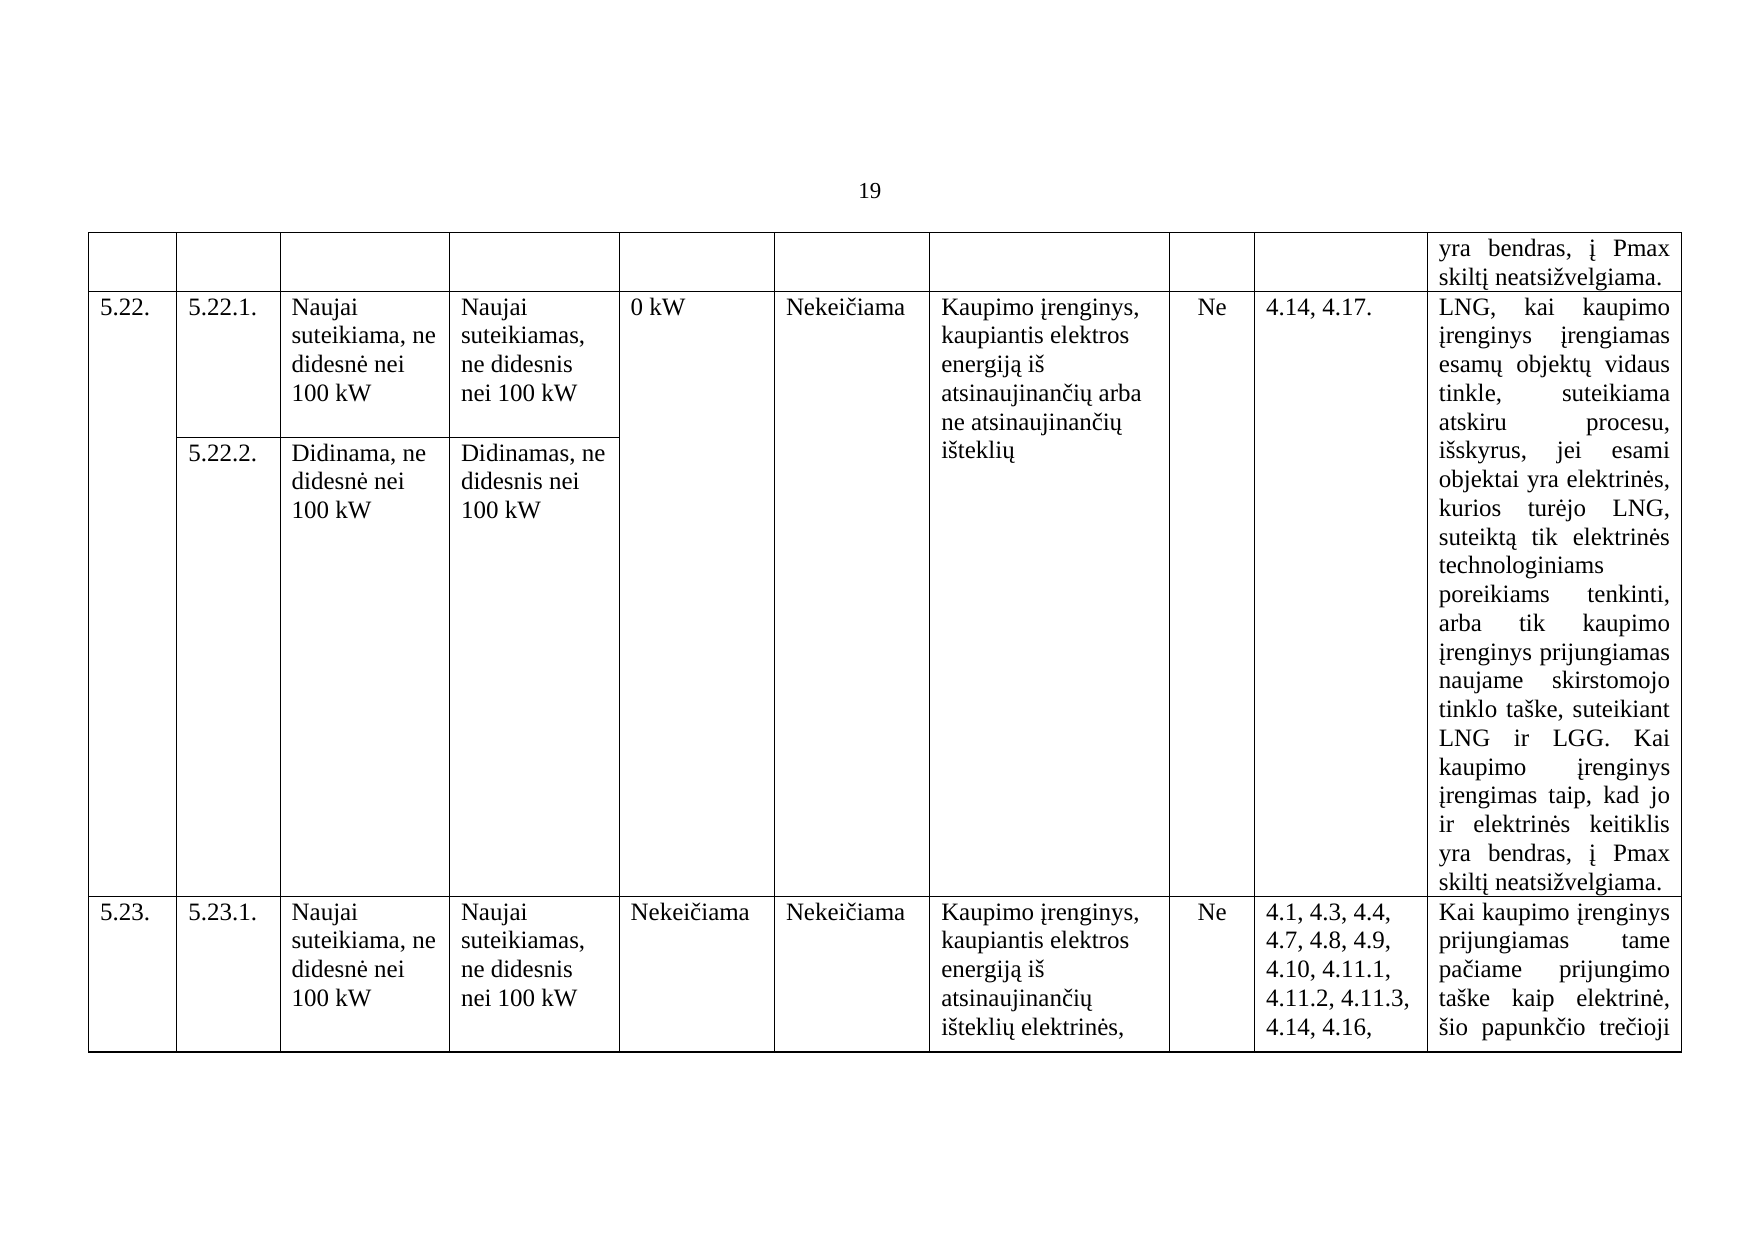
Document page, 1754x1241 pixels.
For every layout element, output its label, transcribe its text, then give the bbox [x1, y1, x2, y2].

table_cell Naujai suteikiamas, ne didesnis nei 100 kW [450, 292, 619, 437]
table_cell 5.22. [89, 292, 176, 896]
table_cell [89, 233, 176, 291]
table_cell Nekeičiama [620, 897, 774, 1051]
table_cell Kai kaupimo įrenginys prijungiamas tame pačiame prijungimo taške kaip elektrinė, šio papunkčio trečioji [1428, 897, 1681, 1051]
table_cell Ne [1170, 292, 1254, 896]
table_cell [930, 233, 1169, 291]
table_cell LNG, kai kaupimo įrenginys įrengiamas esamų objektų vidaus tinkle, suteikiama atskiru procesu, išskyrus, jei esami objektai yra elektrinės, kurios turėjo LNG, suteiktą tik elektrinės technologiniams poreikiams tenkinti, arba tik kaupimo įrenginys prijungiamas naujame skirstomojo tinklo taške, suteikiant LNG ir LGG. Kai kaupimo įrenginys įrengimas taip, kad jo ir elektrinės keitiklis yra bendras, į Pmax skiltį neatsižvelgiama. [1428, 292, 1681, 896]
table_cell [1170, 233, 1254, 291]
table_cell [1255, 233, 1427, 291]
table_cell 5.23. [89, 897, 176, 1051]
table_cell [620, 233, 774, 291]
table_cell ‎4.1, ‎4.3, ‎4.4, ‎4.7, ‎4.8, ‎4.9, ‎4.10, ‎4.11.1, ‎4.11.2, ‎4.11.3, ‎4.14, ‎4.16, [1255, 897, 1427, 1051]
table_cell Didinama, ne didesnė nei 100 kW [281, 438, 449, 896]
table_cell [281, 233, 449, 291]
table_cell Naujai suteikiamas, ne didesnis nei 100 kW [450, 897, 619, 1051]
table_cell [775, 233, 929, 291]
table_cell Nekeičiama [775, 292, 929, 896]
table_cell Ne [1170, 897, 1254, 1051]
table_cell Didinamas, ne didesnis nei 100 kW [450, 438, 619, 896]
table_cell 5.22.1. [177, 292, 280, 437]
table_cell Kaupimo įrenginys, kaupiantis elektros energiją iš atsinaujinančių arba ne atsinaujinančių išteklių [930, 292, 1169, 896]
table_cell Naujai suteikiama, ne didesnė nei 100 kW [281, 897, 449, 1051]
table_cell 0 kW [620, 292, 774, 896]
table_cell [177, 233, 280, 291]
table_cell yra bendras, į Pmax skiltį neatsižvelgiama. [1428, 233, 1681, 291]
table_cell [450, 233, 619, 291]
table_cell 5.23.1. [177, 897, 280, 1051]
table_cell Kaupimo įrenginys, kaupiantis elektros energiją iš atsinaujinančių išteklių elektrinės, [930, 897, 1169, 1051]
table_cell 5.22.2. [177, 438, 280, 896]
table_cell ‎4.14, ‎4.17. [1255, 292, 1427, 896]
table_cell Naujai suteikiama, ne didesnė nei 100 kW [281, 292, 449, 437]
table_cell Nekeičiama [775, 897, 929, 1051]
